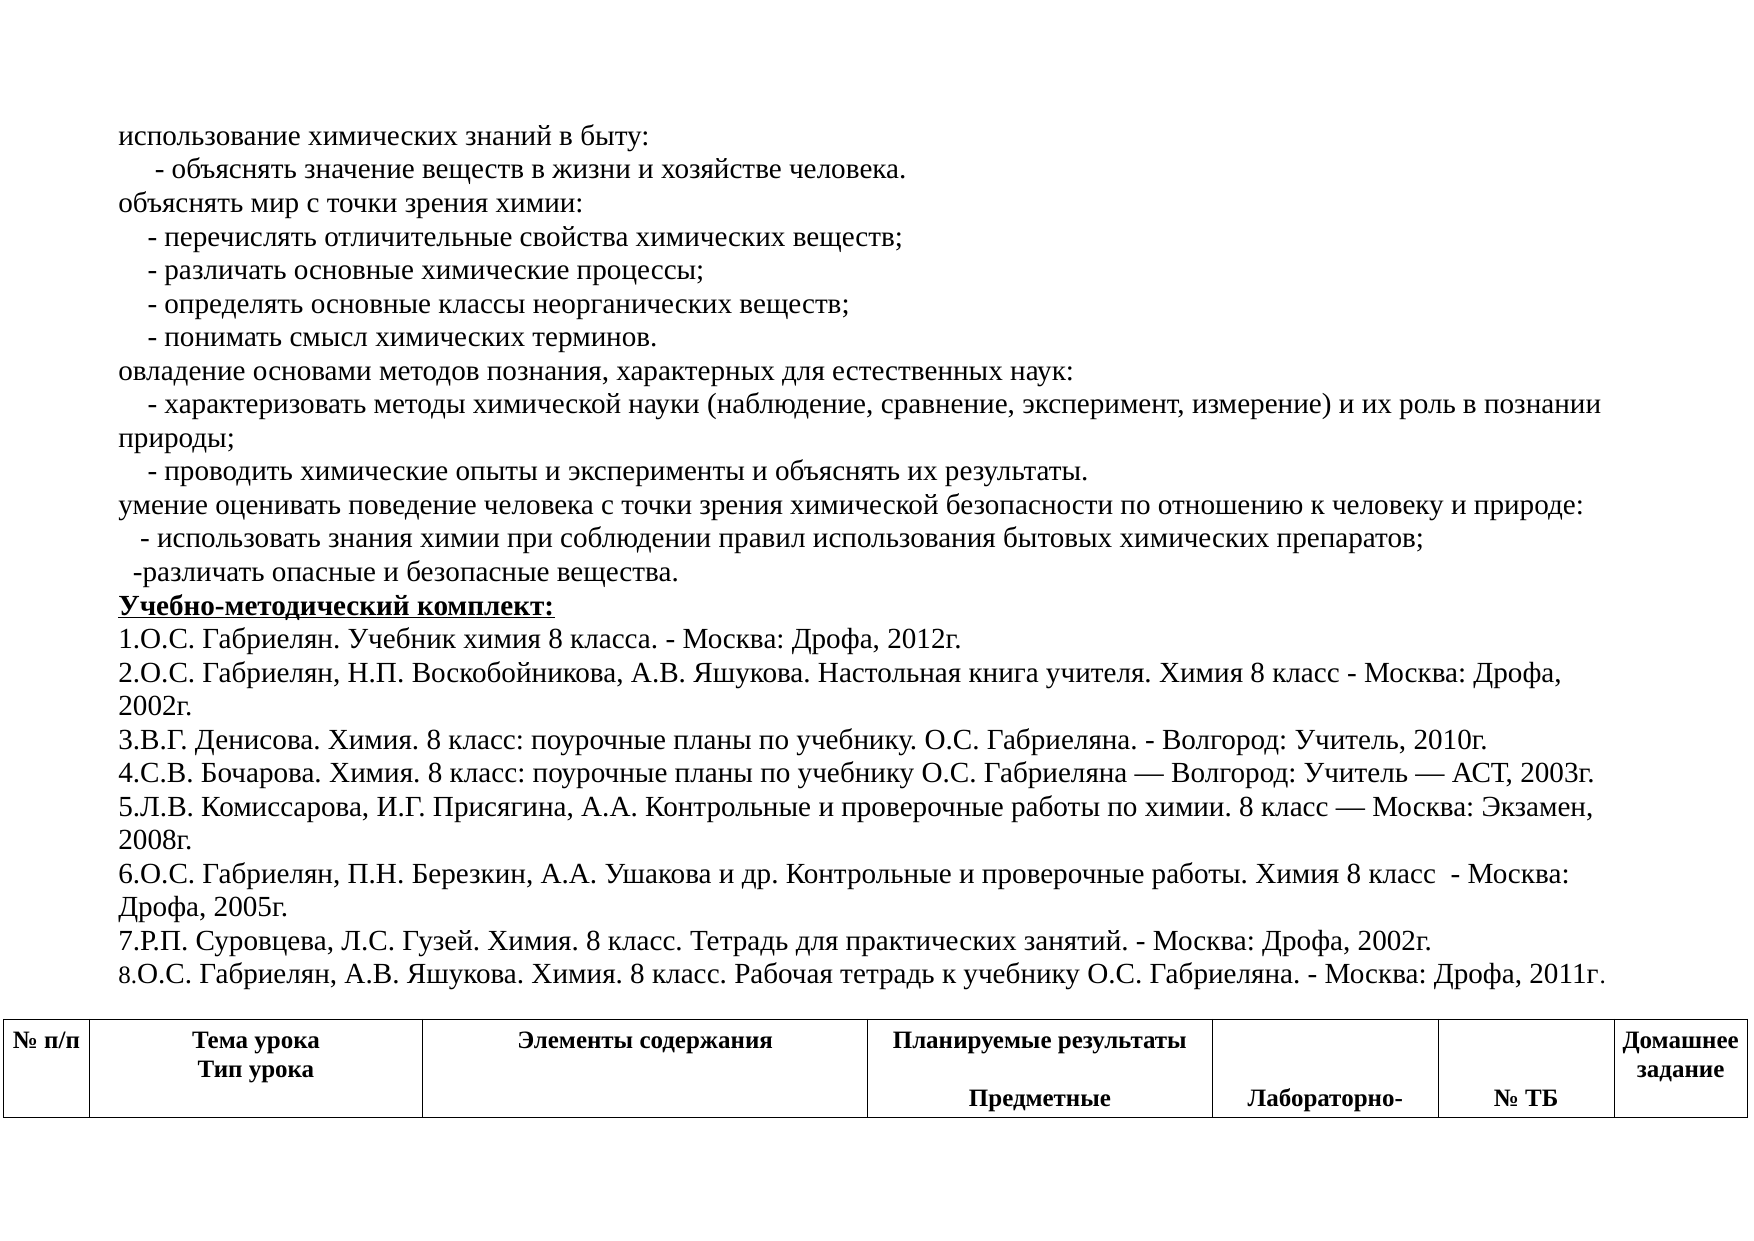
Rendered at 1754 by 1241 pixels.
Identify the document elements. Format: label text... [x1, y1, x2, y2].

list О.С. Габриелян. Учебник химия 8 класса. - Москва: Дрофа, 2012г. [118, 621, 1636, 655]
table_header № ТБ [1439, 1020, 1614, 1117]
text - характеризовать методы химической науки (наблюдение, сравнение, эксперимент, измерение) и их роль в познании природы; [118, 386, 1636, 453]
list В.Г. Денисова. Химия. 8 класс: поурочные планы по учебнику. О.С. Габриеляна. - Волгород: Учитель, 2010г. [118, 722, 1636, 755]
text - понимать смысл химических терминов. [118, 319, 1636, 353]
text объяснять мир с точки зрения химии: [118, 185, 1636, 219]
list Л.В. Комиссарова, И.Г. Присягина, А.А. Контрольные и проверочные работы по химии. 8 класс — Москва: Экзамен, 2008г. [118, 789, 1636, 856]
text умение оценивать поведение человека с точки зрения химической безопасности по отношению к человеку и природе: [118, 487, 1636, 521]
text - использовать знания химии при соблюдении правил использования бытовых химических препаратов; [118, 521, 1636, 554]
text - перечислять отличительные свойства химических веществ; [118, 219, 1636, 252]
text - определять основные классы неорганических веществ; [118, 286, 1636, 319]
text овладение основами методов познания, характерных для естественных наук: [118, 353, 1636, 386]
list О.С. Габриелян, П.Н. Березкин, А.А. Ушакова и др. Контрольные и проверочные работы. Химия 8 класс - Москва: Дрофа, 2005г. [118, 856, 1636, 923]
table_header Планируемые результаты Предметные [868, 1020, 1212, 1117]
text - объяснять значение веществ в жизни и хозяйстве человека. [118, 152, 1636, 185]
text использование химических знаний в быту: [118, 118, 1636, 152]
text - различать основные химические процессы; [118, 252, 1636, 286]
list О.С. Габриелян, Н.П. Воскобойникова, А.В. Яшукова. Настольная книга учителя. Химия 8 класс - Москва: Дрофа, 2002г. [118, 655, 1636, 722]
table_header Лабораторно- [1213, 1020, 1438, 1117]
text Учебно-методический комплект: [118, 588, 1636, 621]
list С.В. Бочарова. Химия. 8 класс: поурочные планы по учебнику О.С. Габриеляна — Волгород: Учитель — АСТ, 2003г. [118, 755, 1636, 789]
table_header Тема урока Тип урока [90, 1020, 422, 1117]
table_header № п/п [4, 1020, 89, 1117]
list О.С. Габриелян, А.В. Яшукова. Химия. 8 класс. Рабочая тетрадь к учебнику О.С. Габриеляна. - Москва: Дрофа, 2011г. [118, 957, 1636, 990]
list Р.П. Суровцева, Л.С. Гузей. Химия. 8 класс. Тетрадь для практических занятий. - Москва: Дрофа, 2002г. [118, 923, 1636, 957]
table_header Домашнее задание [1615, 1020, 1747, 1117]
table_header Элементы содержания [423, 1020, 867, 1117]
text -различать опасные и безопасные вещества. [118, 554, 1636, 588]
text - проводить химические опыты и эксперименты и объяснять их результаты. [118, 453, 1636, 487]
